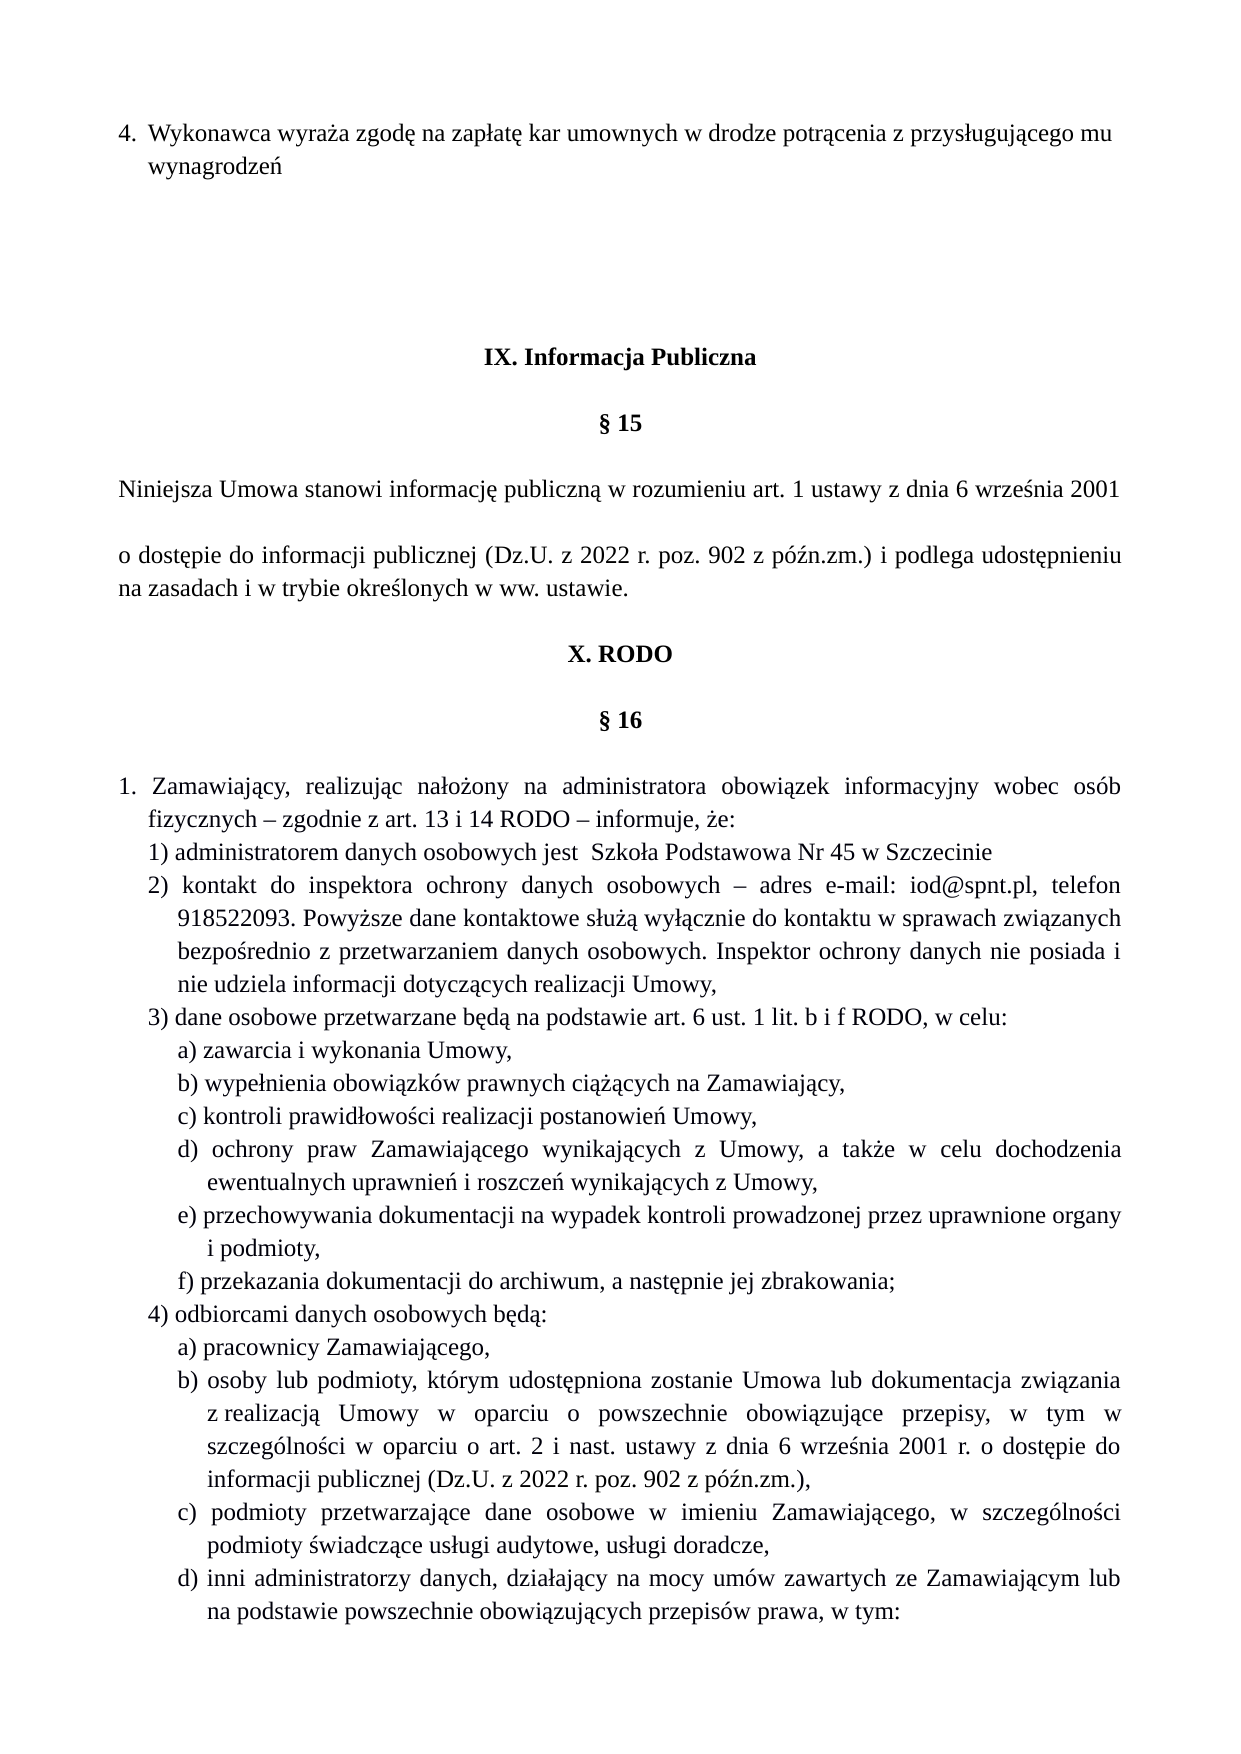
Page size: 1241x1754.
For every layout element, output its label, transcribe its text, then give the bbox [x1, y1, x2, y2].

text 1. Zamawiający, realizując nałożony na administratora obowiązek informacyjny wobec osób fizycznych – zgodnie z art. 13 i 14 RODO – informuje, że: [118, 771, 1122, 833]
text b) osoby lub podmioty, którym udostępniona zostanie Umowa lub dokumentacja związania z realizacją Umowy w oparciu o powszechnie obowiązujące przepisy, w tym w szczególności w oparciu o art. 2 i nast. ustawy z dnia 6 września 2001 r. o dostępie do informacji publicznej (Dz.U. z 2022 r. poz. 902 z późn.zm.), [177, 1365, 1122, 1493]
text a) pracownicy Zamawiającego, [177, 1332, 1122, 1361]
text a) zawarcia i wykonania Umowy, [177, 1035, 1122, 1064]
text 1) administratorem danych osobowych jest Szkoła Podstawowa Nr 45 w Szczecinie [148, 837, 1122, 866]
text 2) kontakt do inspektora ochrony danych osobowych – adres e-mail: iod@spnt.pl, telefon 918522093. Powyższe dane kontaktowe służą wyłącznie do kontaktu w sprawach związanych bezpośrednio z przetwarzaniem danych osobowych. Inspektor ochrony danych nie posiada i nie udziela informacji dotyczących realizacji Umowy, [148, 870, 1122, 998]
text 3) dane osobowe przetwarzane będą na podstawie art. 6 ust. 1 lit. b i f RODO, w celu: [148, 1002, 1122, 1031]
text c) podmioty przetwarzające dane osobowe w imieniu Zamawiającego, w szczególności podmioty świadczące usługi audytowe, usługi doradcze, [177, 1497, 1122, 1559]
text X. RODO [118, 639, 1122, 667]
text f) przekazania dokumentacji do archiwum, a następnie jej zbrakowania; [177, 1266, 1122, 1295]
text c) kontroli prawidłowości realizacji postanowień Umowy, [177, 1101, 1122, 1130]
text Niniejsza Umowa stanowi informację publiczną w rozumieniu art. 1 ustawy z dnia 6 września 2001 o dostępie do informacji publicznej (Dz.U. z 2022 r. poz. 902 z późn.zm.) i podlega udostępnieniu na zasadach i w trybie określonych w ww. ustawie. [118, 474, 1122, 601]
text 4) odbiorcami danych osobowych będą: [148, 1299, 1122, 1328]
text d) ochrony praw Zamawiającego wynikających z Umowy, a także w celu dochodzenia ewentualnych uprawnień i roszczeń wynikających z Umowy, [177, 1134, 1122, 1196]
text IX. Informacja Publiczna [118, 342, 1122, 370]
text § 15 [118, 408, 1122, 436]
text § 16 [118, 705, 1122, 733]
list Wykonawca wyraża zgodę na zapłatę kar umownych w drodze potrącenia z przysługującego mu wynagrodzeń [118, 118, 1122, 180]
text e) przechowywania dokumentacji na wypadek kontroli prowadzonej przez uprawnione organy i podmioty, [177, 1200, 1122, 1262]
text d) inni administratorzy danych, działający na mocy umów zawartych ze Zamawiającym lub na podstawie powszechnie obowiązujących przepisów prawa, w tym: [177, 1563, 1122, 1625]
text b) wypełnienia obowiązków prawnych ciążących na Zamawiający, [177, 1068, 1122, 1097]
